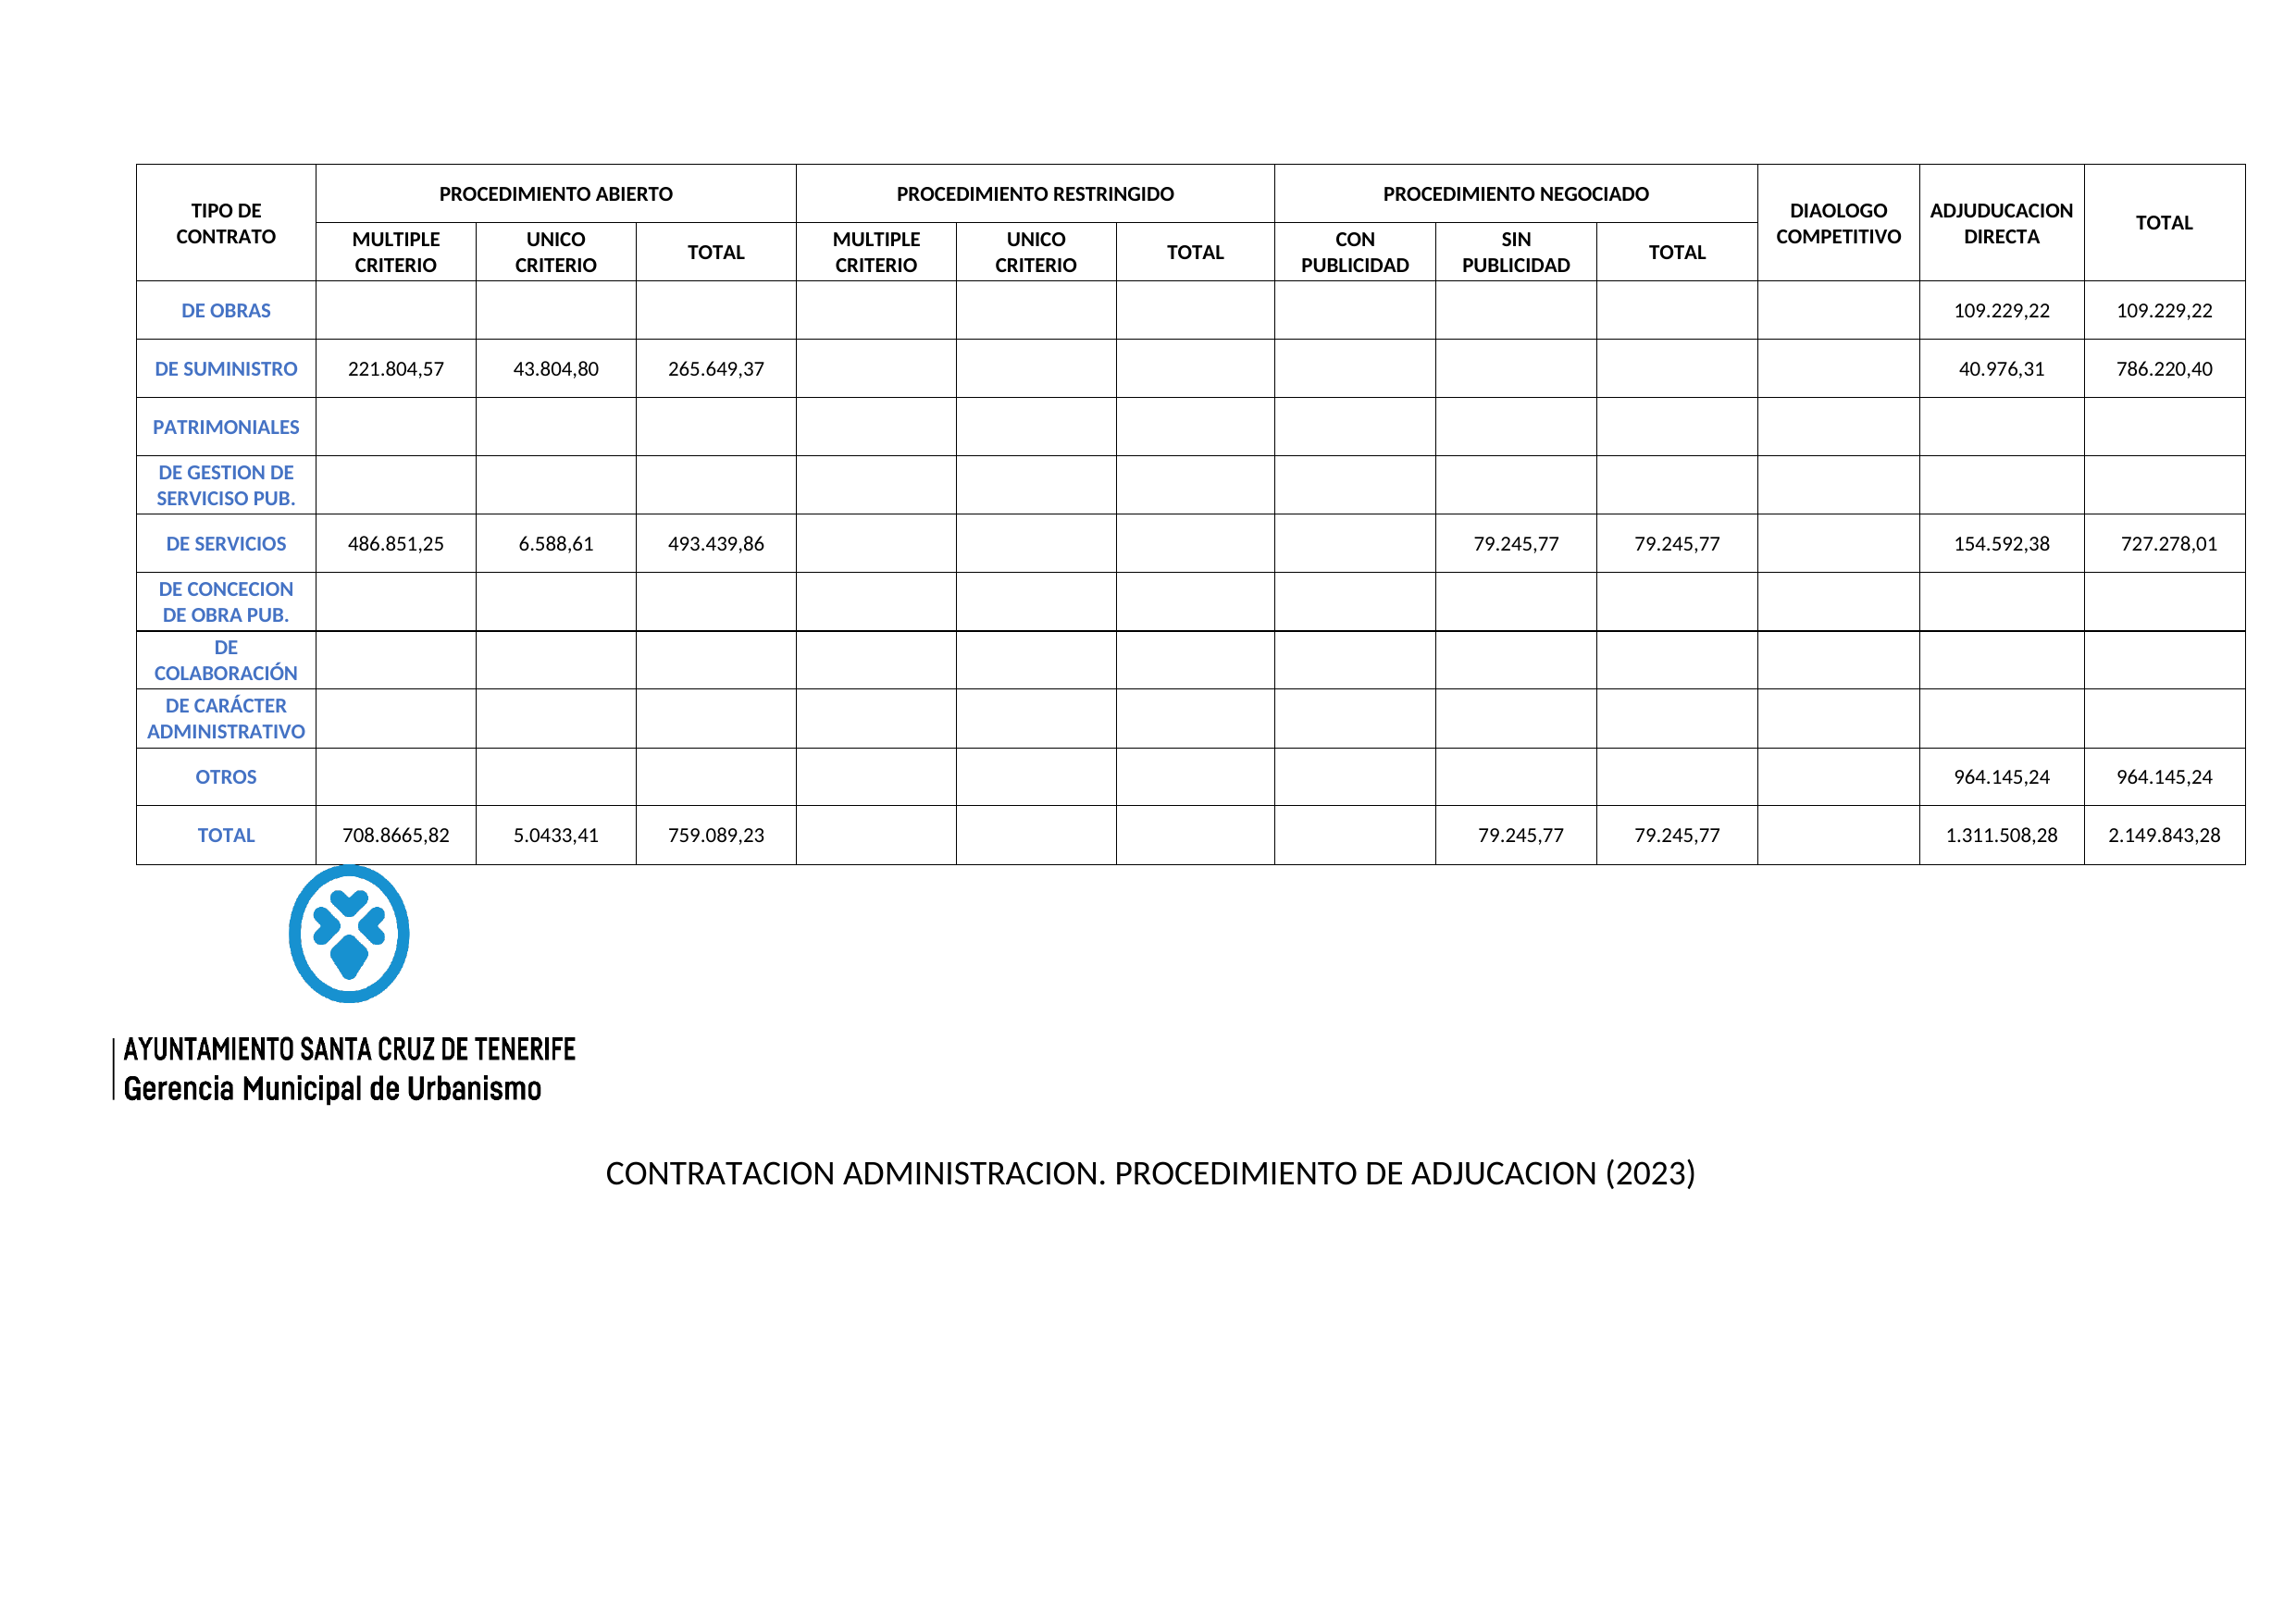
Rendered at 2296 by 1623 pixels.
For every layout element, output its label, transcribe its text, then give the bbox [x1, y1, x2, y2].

table_cell [316, 456, 476, 514]
table_cell [1117, 340, 1274, 397]
table_cell 109.229,22 [1920, 281, 2084, 339]
table_cell [1436, 573, 1596, 630]
table_cell [316, 281, 476, 339]
table_cell [637, 281, 796, 339]
table_cell [477, 632, 636, 688]
table_cell [477, 456, 636, 514]
table_cell [797, 281, 956, 339]
table_cell [1275, 632, 1435, 688]
table_cell DE CONCECION DE OBRA PUB. [137, 573, 316, 630]
table_cell [1275, 749, 1435, 805]
table_cell [1117, 689, 1274, 747]
text CONTRATACION ADMINISTRACION. PROCEDIMIENTO DE ADJUCACION (2023) [137, 1150, 2159, 1193]
table_cell [1920, 632, 2084, 688]
table_cell [1436, 281, 1596, 339]
table_cell [637, 632, 796, 688]
table_cell [477, 398, 636, 455]
table_header TIPO DE CONTRATO [137, 165, 316, 280]
table_cell 265.649,37 [637, 340, 796, 397]
table_cell 727.278,01 [2085, 514, 2245, 572]
table_cell [316, 398, 476, 455]
table_cell 154.592,38 [1920, 514, 2084, 572]
table_header PROCEDIMIENTO ABIERTO [316, 165, 796, 222]
table_cell 6.588,61 [477, 514, 636, 572]
table_cell 786.220,40 [2085, 340, 2245, 397]
table_cell SIN PUBLICIDAD [1436, 223, 1596, 280]
table_cell 1.311.508,28 [1920, 806, 2084, 863]
table_cell 964.145,24 [1920, 749, 2084, 805]
table_cell [2085, 456, 2245, 514]
table_cell [1597, 632, 1757, 688]
table_cell 486.851,25 [316, 514, 476, 572]
table_cell [1117, 456, 1274, 514]
table_cell [957, 632, 1116, 688]
table_cell [1117, 749, 1274, 805]
table_header DIAOLOGO COMPETITIVO [1758, 165, 1919, 280]
table_cell [1758, 806, 1919, 863]
table_cell [637, 749, 796, 805]
table_cell DE SERVICIOS [137, 514, 316, 572]
table_cell 964.145,24 [2085, 749, 2245, 805]
table_cell [797, 340, 956, 397]
table_cell [316, 689, 476, 747]
table_cell 43.804,80 [477, 340, 636, 397]
table_cell [1758, 689, 1919, 747]
table_cell [1117, 514, 1274, 572]
table_cell MULTIPLE CRITERIO [316, 223, 476, 280]
table_cell 708.8665,82 [316, 806, 476, 863]
table_cell [957, 749, 1116, 805]
table_cell [1920, 573, 2084, 630]
table_header PROCEDIMIENTO NEGOCIADO [1275, 165, 1757, 222]
table_cell [2085, 632, 2245, 688]
table_cell [1597, 573, 1757, 630]
table_cell [637, 573, 796, 630]
table_cell [477, 281, 636, 339]
table_cell [1758, 632, 1919, 688]
table_cell [957, 689, 1116, 747]
table_cell [1920, 689, 2084, 747]
table_cell 109.229,22 [2085, 281, 2245, 339]
table_cell [797, 749, 956, 805]
table_cell TOTAL [137, 806, 316, 863]
table_cell [637, 456, 796, 514]
table_cell [477, 749, 636, 805]
table_cell 5.0433,41 [477, 806, 636, 863]
table_cell [957, 398, 1116, 455]
table_cell 79.245,77 [1597, 806, 1757, 863]
table_cell [1275, 806, 1435, 863]
table_cell DE GESTION DE SERVICISO PUB. [137, 456, 316, 514]
table_cell [1275, 514, 1435, 572]
table_cell [1758, 398, 1919, 455]
table_cell 79.245,77 [1597, 514, 1757, 572]
table_cell [957, 340, 1116, 397]
table_cell [1758, 514, 1919, 572]
table_cell [1758, 749, 1919, 805]
table_cell [1275, 340, 1435, 397]
table_cell [957, 573, 1116, 630]
table_cell [797, 573, 956, 630]
table_cell UNICO CRITERIO [477, 223, 636, 280]
table_cell [637, 689, 796, 747]
table_cell [1436, 456, 1596, 514]
table_cell 79.245,77 [1436, 806, 1596, 863]
table_cell [1117, 281, 1274, 339]
table_cell [2085, 689, 2245, 747]
table_cell 493.439,86 [637, 514, 796, 572]
table_header ADJUDUCACION DIRECTA [1920, 165, 2084, 280]
table_cell [1275, 689, 1435, 747]
table_cell [316, 632, 476, 688]
table_cell DE SUMINISTRO [137, 340, 316, 397]
table_cell [1758, 281, 1919, 339]
table_cell TOTAL [1597, 223, 1757, 280]
table_cell [1275, 281, 1435, 339]
table_cell [957, 514, 1116, 572]
table_header PROCEDIMIENTO RESTRINGIDO [797, 165, 1274, 222]
table_cell [1920, 398, 2084, 455]
table_cell [797, 632, 956, 688]
table_cell [1758, 456, 1919, 514]
table_cell [1597, 398, 1757, 455]
table_cell [1117, 632, 1274, 688]
table_cell 221.804,57 [316, 340, 476, 397]
table_cell 40.976,31 [1920, 340, 2084, 397]
table_cell [1597, 689, 1757, 747]
table_header TOTAL [2085, 165, 2245, 280]
table_cell [1920, 456, 2084, 514]
table_cell [957, 806, 1116, 863]
table_cell [797, 806, 956, 863]
table_cell [477, 573, 636, 630]
table_cell [1275, 398, 1435, 455]
table_cell 79.245,77 [1436, 514, 1596, 572]
table_cell [1436, 632, 1596, 688]
table_cell [1275, 573, 1435, 630]
table_cell [637, 398, 796, 455]
table_cell [1597, 281, 1757, 339]
table_cell [1275, 456, 1435, 514]
table_cell PATRIMONIALES [137, 398, 316, 455]
table_cell [1436, 398, 1596, 455]
table_cell [797, 398, 956, 455]
table_cell [1758, 573, 1919, 630]
table_cell [1117, 806, 1274, 863]
table_cell [316, 573, 476, 630]
table_cell TOTAL [637, 223, 796, 280]
table_cell [797, 514, 956, 572]
table_cell [957, 281, 1116, 339]
table_cell [1597, 340, 1757, 397]
table_cell [2085, 573, 2245, 630]
table_cell [1117, 398, 1274, 455]
table_cell DE OBRAS [137, 281, 316, 339]
table_cell [797, 456, 956, 514]
table_cell [1758, 340, 1919, 397]
table_cell [1436, 689, 1596, 747]
table_cell MULTIPLE CRITERIO [797, 223, 956, 280]
table_cell [957, 456, 1116, 514]
table_cell [1117, 573, 1274, 630]
table_cell [1597, 456, 1757, 514]
table_cell [2085, 398, 2245, 455]
table_cell [1436, 749, 1596, 805]
table_cell DE CARÁCTER ADMINISTRATIVO [137, 689, 316, 747]
table_cell [1436, 340, 1596, 397]
table_cell [797, 689, 956, 747]
table_cell 2.149.843,28 [2085, 806, 2245, 863]
table_cell 759.089,23 [637, 806, 796, 863]
table_cell OTROS [137, 749, 316, 805]
table_cell UNICO CRITERIO [957, 223, 1116, 280]
table_cell CON PUBLICIDAD [1275, 223, 1435, 280]
table_cell [316, 749, 476, 805]
table_cell DE COLABORACIÓN [137, 632, 316, 688]
table_cell TOTAL [1117, 223, 1274, 280]
table_cell [477, 689, 636, 747]
table_cell [1597, 749, 1757, 805]
